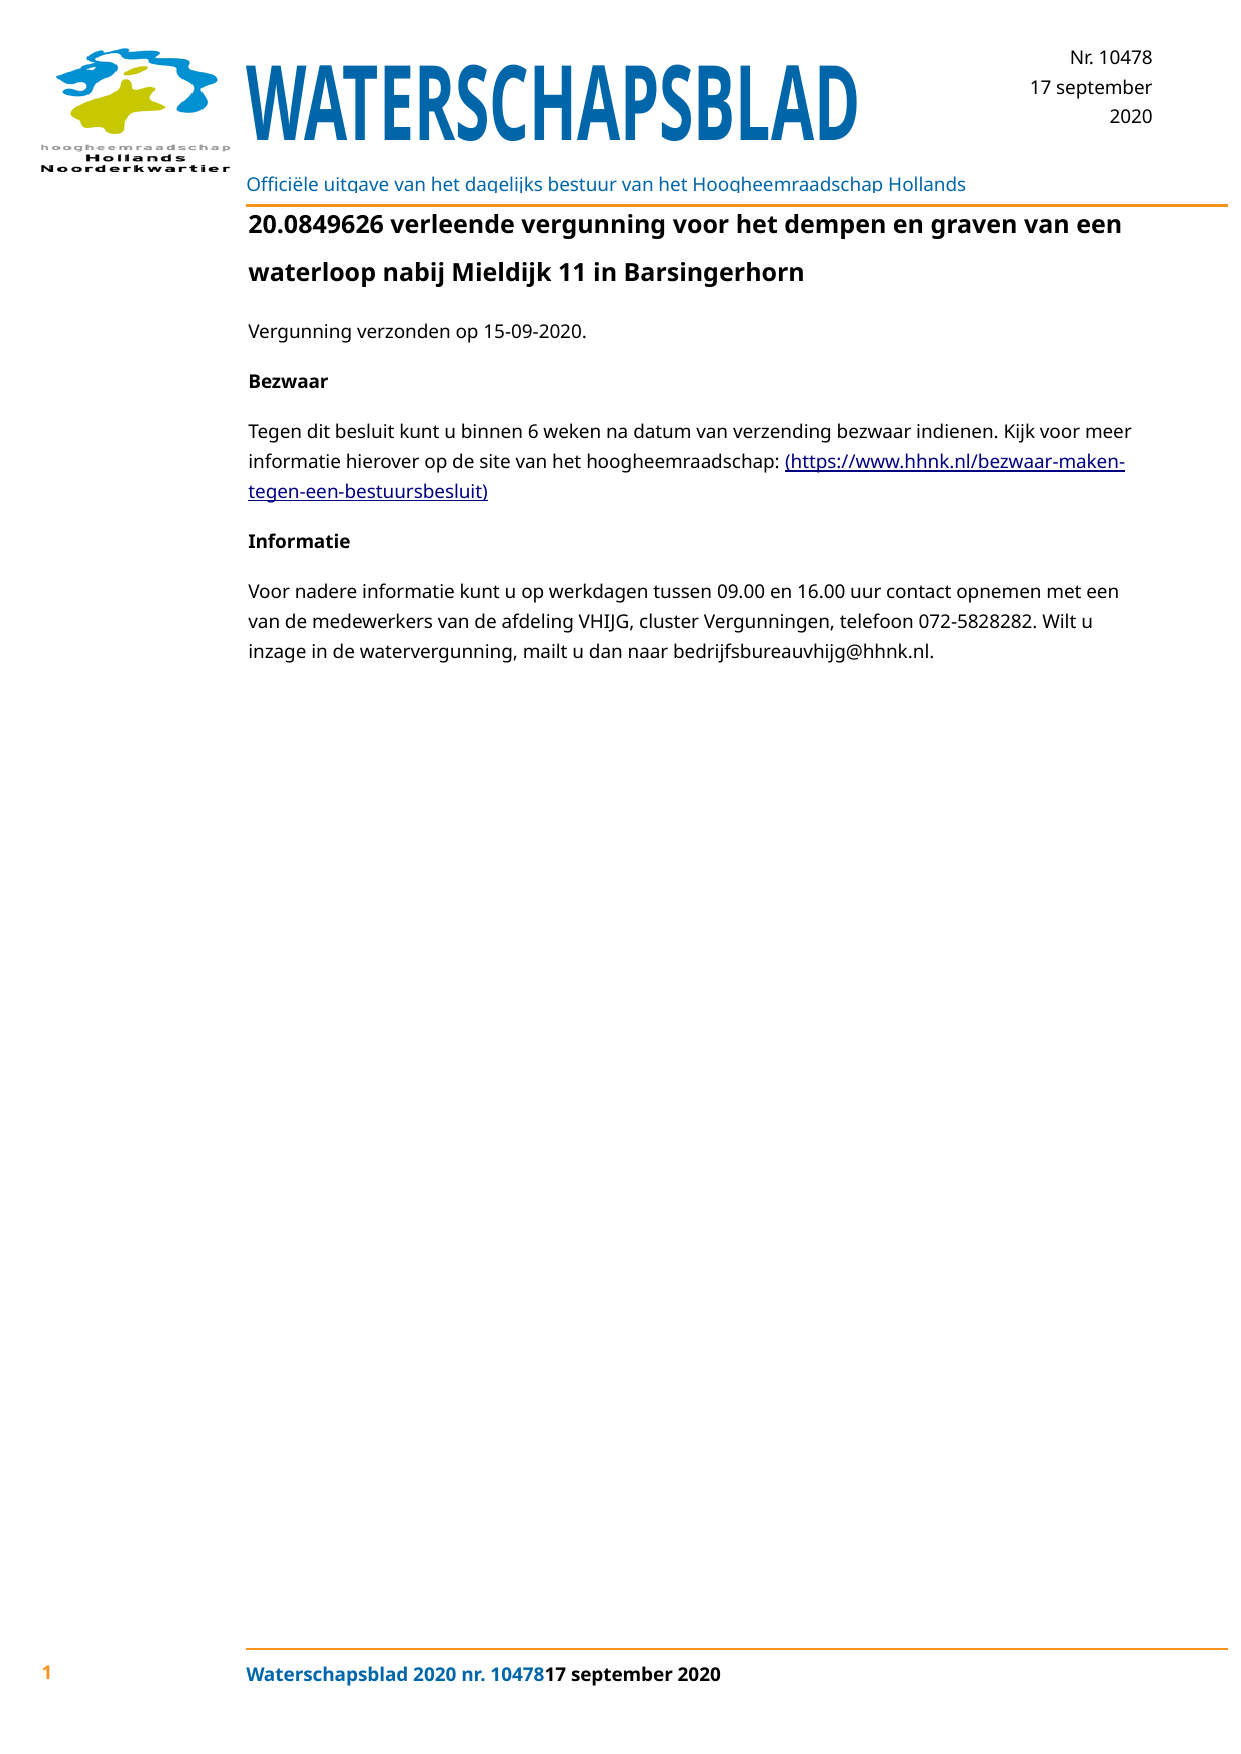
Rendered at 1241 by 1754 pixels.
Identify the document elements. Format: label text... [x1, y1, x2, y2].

picture [41, 47, 231, 172]
text Tegen dit besluit kunt u binnen 6 weken na datum van verzending bezwaar indienen. Kijk voor meer informatie hierover op de site van het hoogheemraadschap: (https://www.hhnk.nl/bezwaar-maken-tegen-een-bestuursbesluit) [248, 419, 1152, 504]
text 20.0849626 verleende vergunning voor het dempen en graven van een waterloop nabij Mieldijk 11 in Barsingerhorn [248, 207, 1152, 288]
text Voor nadere informatie kunt u op werkdagen tussen 09.00 en 16.00 uur contact opnemen met een van de medewerkers van de afdeling VHIJG, cluster Vergunningen, telefoon 072-5828282. Wilt u inzage in de watervergunning, mailt u dan naar bedrijfsbureauvhijg@hhnk.nl. [248, 579, 1152, 664]
text Informatie [248, 528, 1152, 554]
text Vergunning verzonden op 15-09-2020. [248, 318, 1152, 344]
text Bezwaar [248, 368, 1152, 394]
